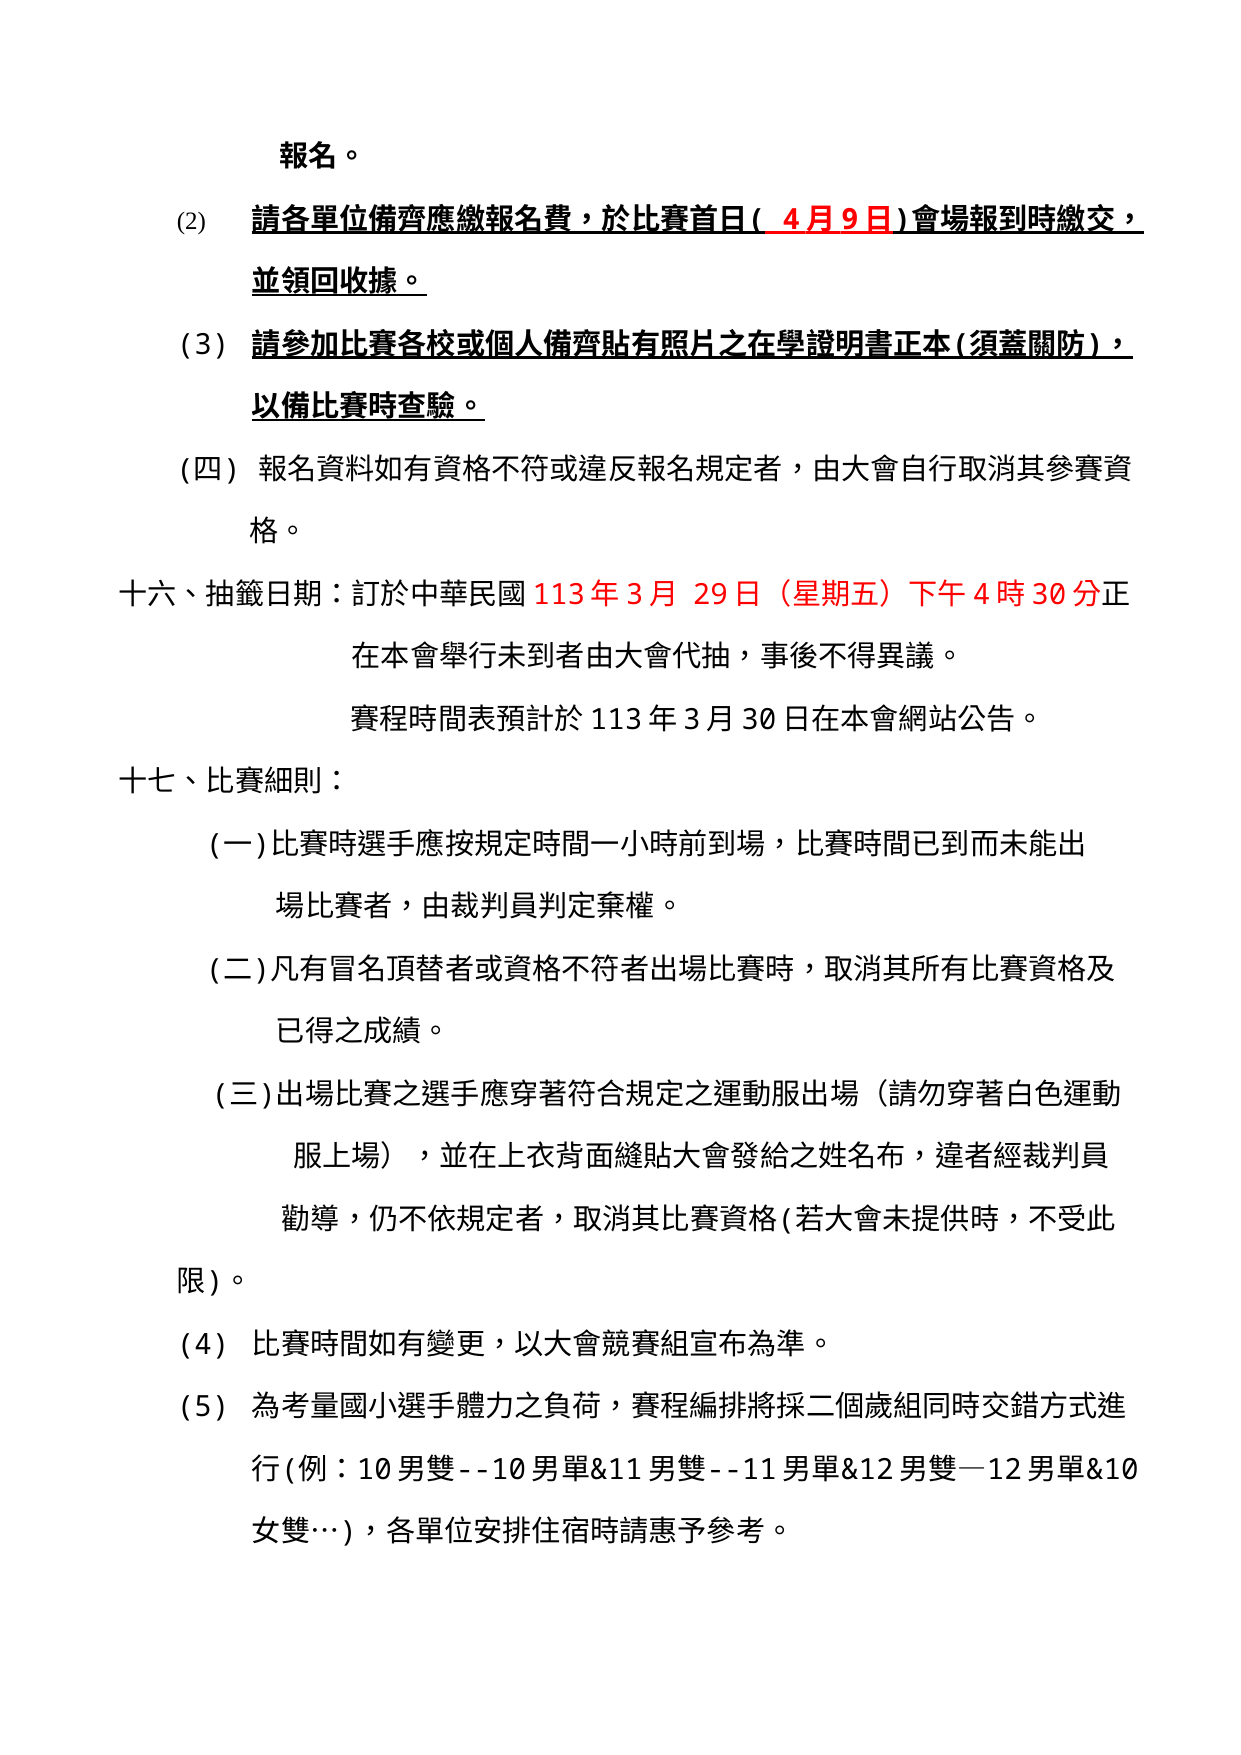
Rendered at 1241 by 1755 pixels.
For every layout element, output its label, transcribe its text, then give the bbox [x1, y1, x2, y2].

text (一)比賽時選手應按規定時間一小時前到場，比賽時間已到而未能出 [176, 800, 1152, 862]
text (四) 報名資料如有資格不符或違反報名規定者，由大會自行取消其參賽資格。 [176, 425, 1152, 550]
text 報名。 [177, 112, 1152, 175]
text 勸導，仍不依規定者，取消其比賽資格(若大會未提供時，不受此限)。 [176, 1175, 1152, 1300]
text (二)凡有冒名頂替者或資格不符者出場比賽時，取消其所有比賽資格及 [206, 925, 1152, 987]
text (三)出場比賽之選手應穿著符合規定之運動服出場（請勿穿著白色運動 [176, 1050, 1152, 1112]
list 比賽時間如有變更，以大會競賽組宣布為準。 [177, 1300, 1152, 1362]
text 十六、抽籤日期：訂於中華民國113年3月 29日（星期五）下午4時30分正在本會舉行未到者由大會代抽，事後不得異議。 [118, 550, 1152, 675]
text 賽程時間表預計於113年3月30日在本會網站公告。 [350, 675, 1152, 737]
list 為考量國小選手體力之負荷，賽程編排將採二個歲組同時交錯方式進行(例：10男雙--10男單&11男雙--11男單&12男雙—12男單&10女雙…)，各單位安排住宿時請惠予參考。 [177, 1362, 1152, 1550]
list 請參加比賽各校或個人備齊貼有照片之在學證明書正本(須蓋關防)， [177, 300, 1152, 362]
text 場比賽者，由裁判員判定棄權。 [176, 862, 1152, 925]
text 以備比賽時查驗。 [252, 362, 1152, 425]
text 已得之成績。 [206, 987, 1152, 1050]
list 請各單位備齊應繳報名費，於比賽首日( 4月9日)會場報到時繳交，並領回收據。 [177, 175, 1152, 300]
text 服上場），並在上衣背面縫貼大會發給之姓名布，違者經裁判員 [118, 1112, 1152, 1175]
text 十七、比賽細則： [118, 737, 1152, 800]
